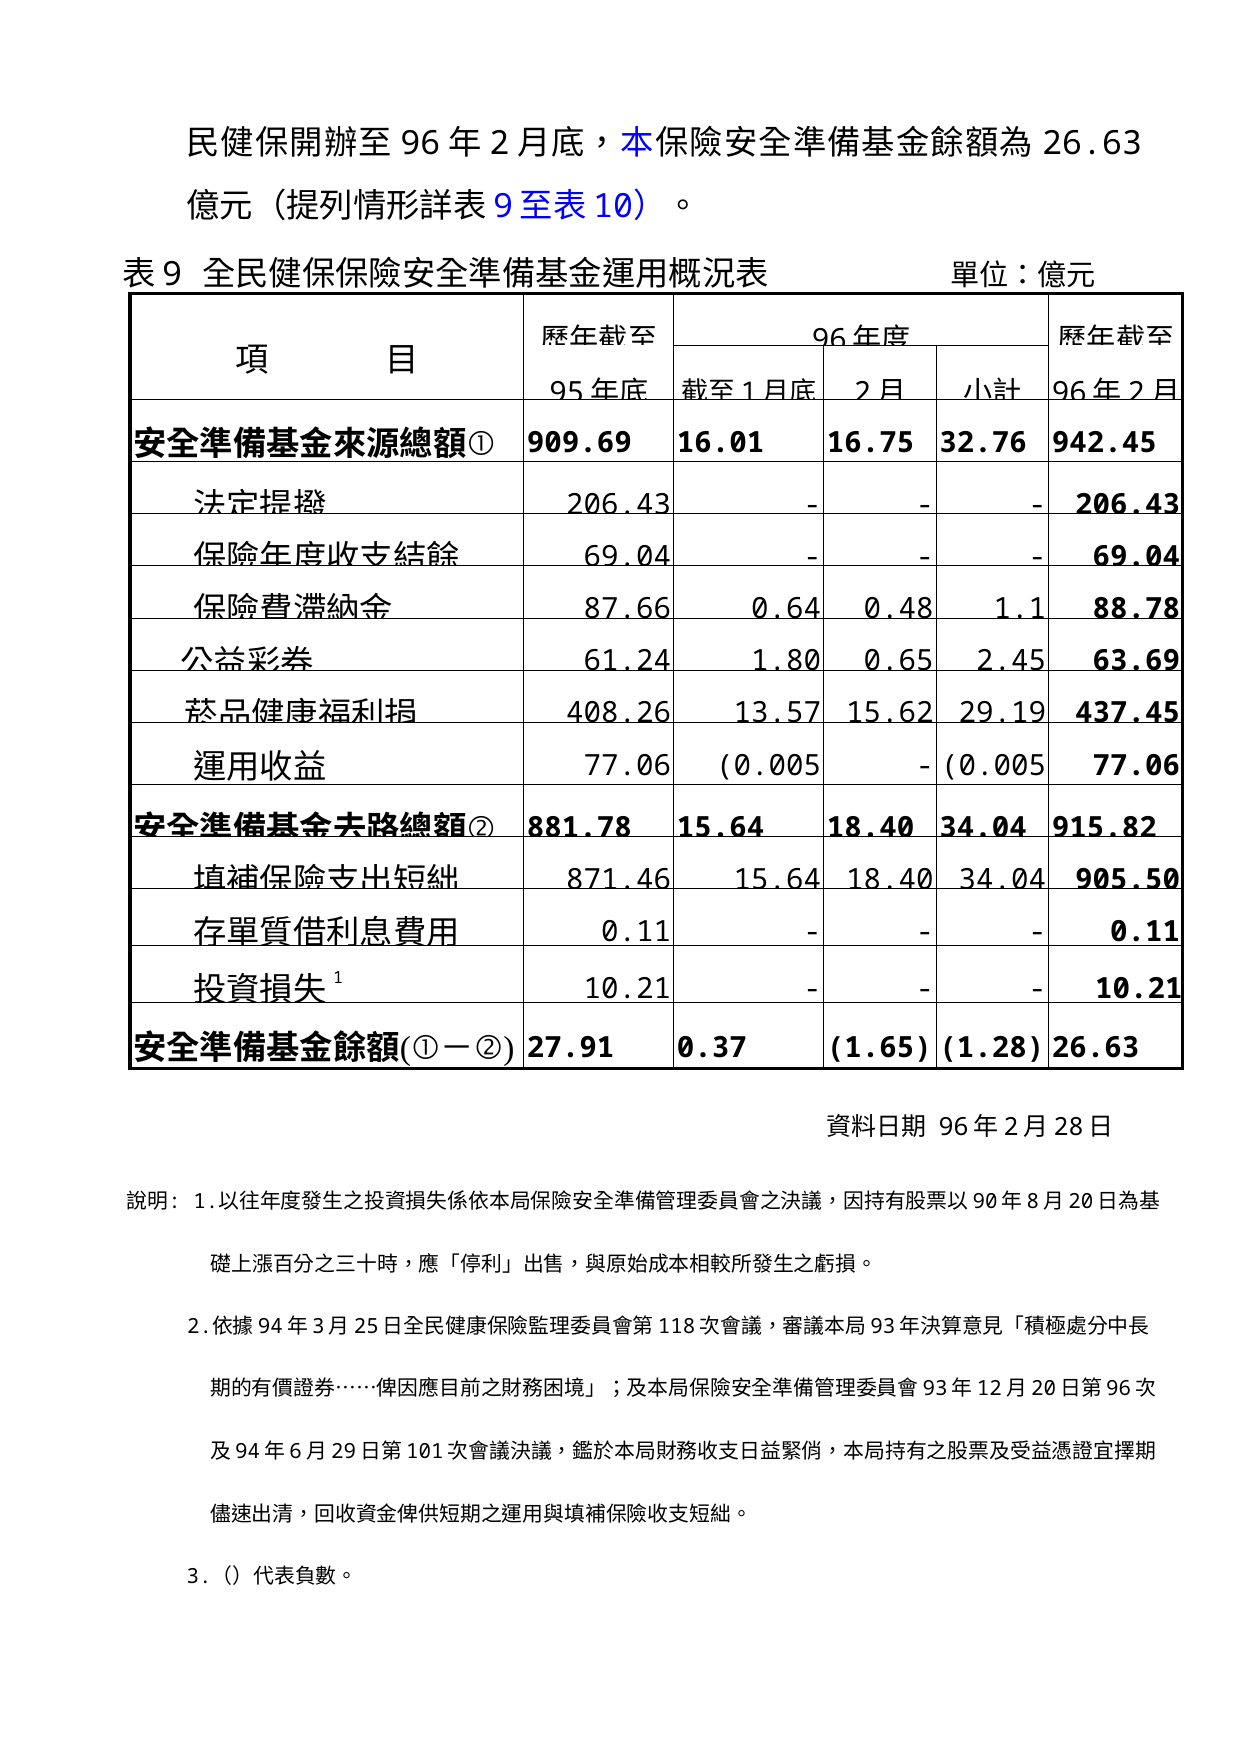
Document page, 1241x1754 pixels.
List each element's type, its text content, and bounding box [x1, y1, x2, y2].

text 說明: 1.以往年度發生之投資損失係依本局保險安全準備管理委員會之決議，因持有股票以90年8月20日為基礎上漲百分之三十時，應「停利」出售，與原始成本相較所發生之虧損。 [126, 1158, 1161, 1283]
table_cell 34.04 [937, 785, 1048, 836]
table_cell 942.45 [1049, 400, 1181, 461]
table_cell 法定提撥 [132, 462, 523, 513]
table_cell 0.11 [524, 889, 673, 945]
table_cell - [674, 889, 823, 945]
table_cell 32.76 [937, 400, 1048, 461]
table_cell 安全準備基金來源總額 [132, 400, 523, 461]
table_cell 10.21 [524, 946, 673, 1002]
table_cell 小計 [937, 346, 1048, 399]
text 2.依據94年3月25日全民健康保險監理委員會第118次會議，審議本局93年決算意見「積極處分中長期的有價證券……俾因應目前之財務困境」；及本局保險安全準備管理委員會93年12月20日第96次及94年6月29日第101次會議決議，鑑於本局財務收支日益緊俏，本局持有之股票及受益憑證宜擇期儘速出清，回收資金俾供短期之運用與填補保險收支短絀。 [187, 1283, 1161, 1533]
table_cell 63.69 [1049, 619, 1181, 669]
table_cell - [937, 889, 1048, 945]
table_cell 77.06 [524, 723, 673, 784]
table_cell 15.64 [674, 837, 823, 888]
table_cell 69.04 [1049, 514, 1181, 565]
table_cell 408.26 [524, 671, 673, 722]
text 民健保開辦至96年2月底，本保險安全準備基金餘額為26.63億元（提列情形詳表9至表10）。 [186, 104, 1142, 229]
table_cell 69.04 [524, 514, 673, 565]
table_cell 保險費滯納金 [132, 566, 523, 617]
table_cell 61.24 [524, 619, 673, 669]
table_cell 13.57 [674, 671, 823, 722]
table_cell - [674, 514, 823, 565]
table_cell - [674, 946, 823, 1002]
table_cell 1.80 [674, 619, 823, 669]
table_cell - [824, 723, 936, 784]
table_cell 15.62 [824, 671, 936, 722]
table_cell 16.01 [674, 400, 823, 461]
table_cell 16.75 [824, 400, 936, 461]
table_cell 206.43 [1049, 462, 1181, 513]
table_cell 27.91 [524, 1003, 673, 1067]
table_cell 保險年度收支結餘 [132, 514, 523, 565]
table_cell 77.06 [1049, 723, 1181, 784]
table_cell 0.64 [674, 566, 823, 617]
table_cell 437.45 [1049, 671, 1181, 722]
table_cell 安全準備基金餘額(－) [132, 1003, 523, 1067]
table_cell 0.48 [824, 566, 936, 617]
table_cell 18.40 [824, 837, 936, 888]
table_cell 10.21 [1049, 946, 1181, 1002]
text 表9 全民健保保險安全準備基金運用概況表 單位：億元 [92, 229, 1125, 292]
table_cell - [824, 946, 936, 1002]
table_cell - [674, 462, 823, 513]
table_cell 95年底 [524, 345, 673, 399]
table_cell 26.63 [1049, 1003, 1181, 1067]
table_cell 87.66 [524, 566, 673, 617]
table_cell 投資損失1 [132, 946, 523, 1002]
text 資料日期 96年2月28日 [167, 1083, 1113, 1145]
table_cell 1.12 [937, 566, 1048, 617]
table_cell 0.65 [824, 619, 936, 669]
table_cell 2.45 [937, 619, 1048, 669]
table_cell 206.43 [524, 462, 673, 513]
table_cell (0.005) [937, 723, 1048, 784]
table_cell 存單質借利息費用 [132, 889, 523, 945]
table_cell 88.78 [1049, 566, 1181, 617]
table_cell 96年2月底 [1049, 345, 1181, 399]
table_cell 安全準備基金去路總額 [132, 785, 523, 836]
table_cell - [937, 462, 1048, 513]
table_cell 截至1月底 [674, 346, 823, 399]
table_cell 18.40 [824, 785, 936, 836]
table_cell 909.69 [524, 400, 673, 461]
table_header 歷年截至 [1049, 295, 1181, 345]
table_cell - [824, 514, 936, 565]
table_cell 菸品健康福利捐 [132, 671, 523, 722]
table_header 96年度 [674, 295, 1048, 345]
table_cell (0.005) [674, 723, 823, 784]
table_cell 915.82 [1049, 785, 1181, 836]
text 3.（）代表負數。 [186, 1533, 1161, 1595]
table_cell 29.19 [937, 671, 1048, 722]
table_cell 0.11 [1049, 889, 1181, 945]
table_cell 0.37 [674, 1003, 823, 1067]
table_cell (1.28) [937, 1003, 1048, 1067]
table_cell 公益彩券 [132, 619, 523, 669]
table_cell 871.46 [524, 837, 673, 888]
table_cell - [937, 946, 1048, 1002]
table_cell - [937, 514, 1048, 565]
table_cell 填補保險支出短絀 [132, 837, 523, 888]
table_cell 34.04 [937, 837, 1048, 888]
table_cell 881.78 [524, 785, 673, 836]
table_cell - [824, 462, 936, 513]
table_cell 運用收益 [132, 723, 523, 784]
table_cell (1.65) [824, 1003, 936, 1067]
table_cell 2月 [824, 346, 936, 399]
table_header 項 目 [132, 295, 523, 399]
table_cell 15.64 [674, 785, 823, 836]
table_cell 905.50 [1049, 837, 1181, 888]
table_cell - [824, 889, 936, 945]
table_header 歷年截至 [524, 295, 673, 345]
